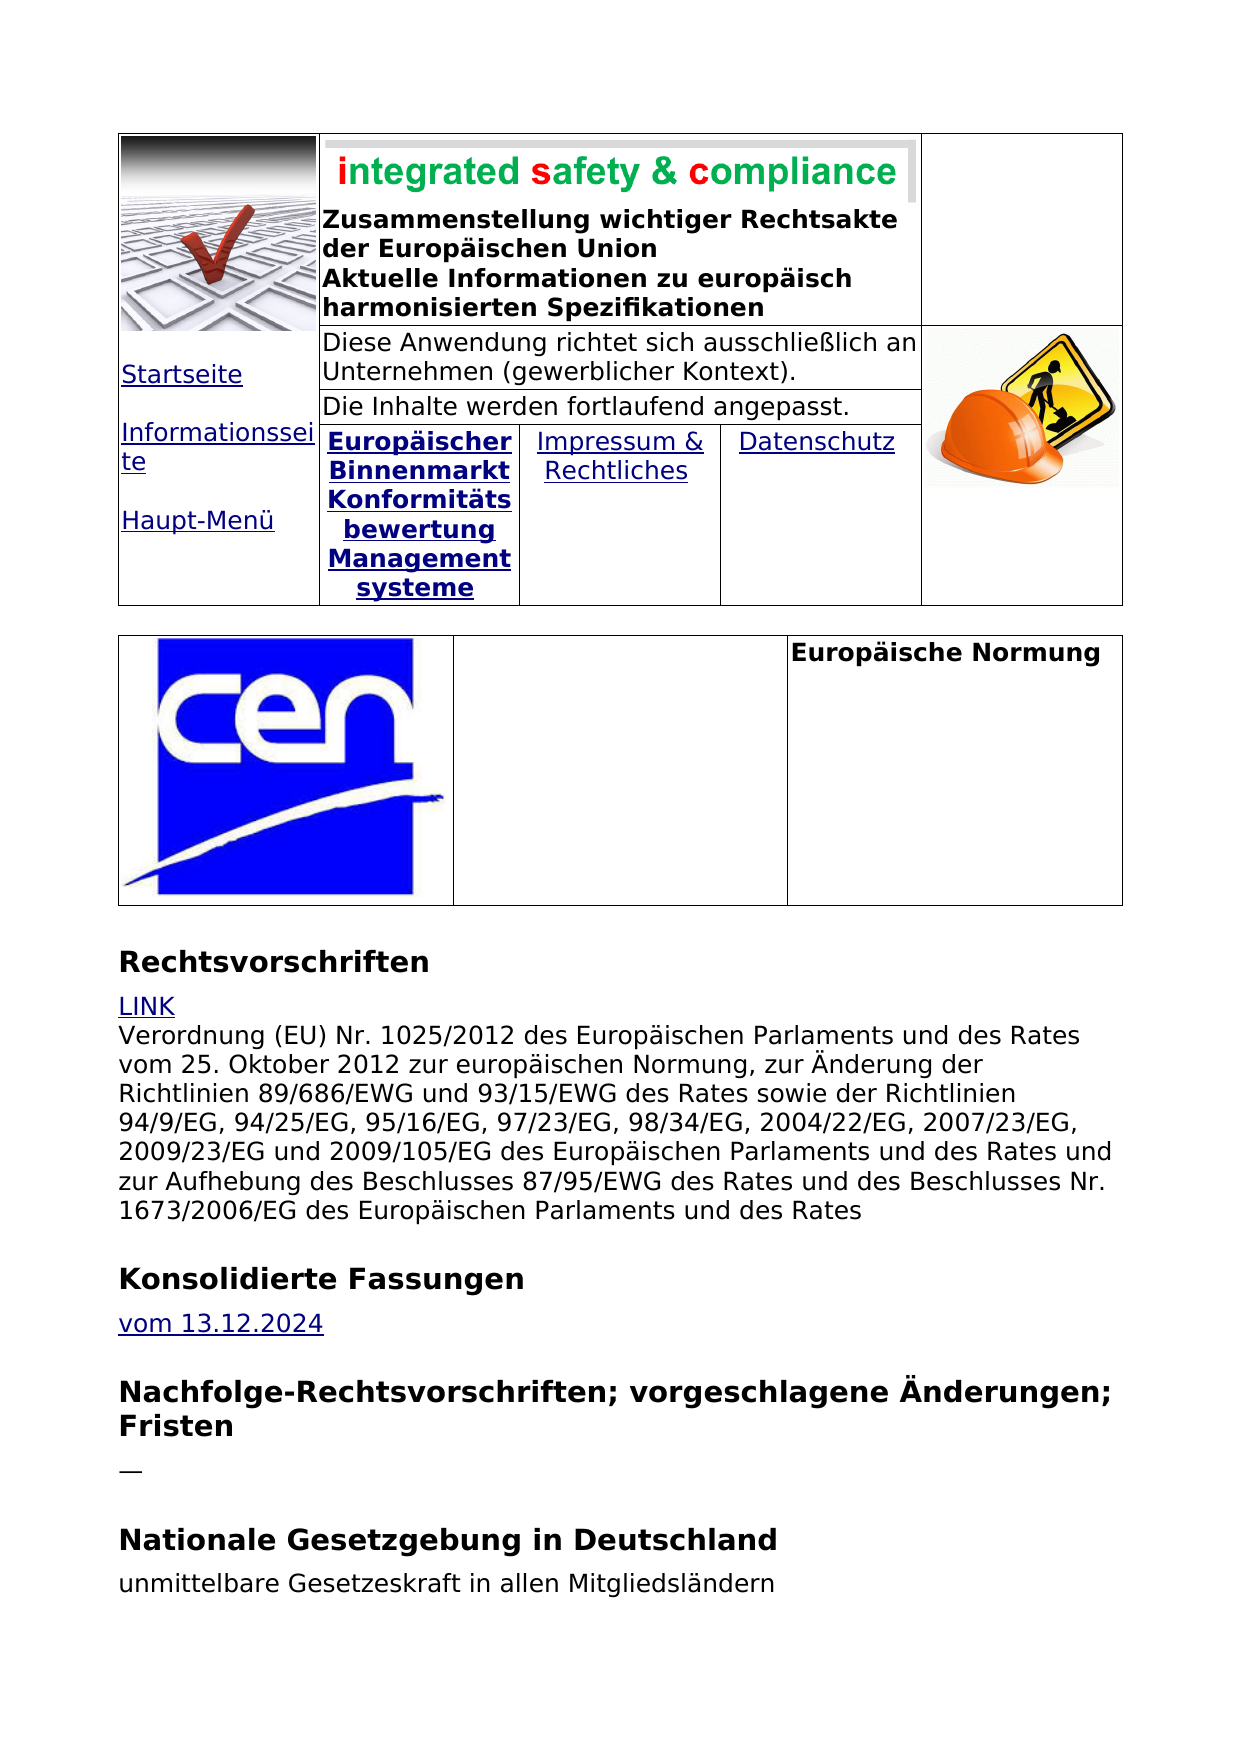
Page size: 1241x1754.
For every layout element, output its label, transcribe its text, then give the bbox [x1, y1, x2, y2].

table_header Startseite Informationsseite Haupt-Menü [119, 134, 319, 605]
text — [118, 1456, 1122, 1485]
picture [321, 136, 919, 206]
subtitle Konsolidierte Fassungen [118, 1263, 1122, 1297]
subtitle Nachfolge-Rechtsvorschriften; vorgeschlagene Änderungen; Fristen [118, 1376, 1122, 1444]
table_header [119, 636, 453, 905]
picture [924, 328, 1120, 488]
picture [121, 638, 450, 897]
table_cell Datenschutz [721, 425, 921, 605]
table_cell Europäischer Binnenmarkt Konformitätsbewertung Managementsysteme [320, 425, 519, 605]
subtitle Rechtsvorschriften [118, 945, 1122, 979]
table_header Zusammenstellung wichtiger Rechtsakte der Europäischen Union Aktuelle Informationen zu europäisch harmonisierten Spezifikationen [320, 134, 921, 325]
picture [121, 136, 316, 331]
table_cell Diese Anwendung richtet sich ausschließlich an Unternehmen (gewerblicher Kontext). [320, 326, 921, 389]
text vom 13.12.2024 [118, 1309, 1122, 1338]
table_header [454, 636, 787, 905]
subtitle Nationale Gesetzgebung in Deutschland [118, 1523, 1122, 1557]
text LINK Verordnung (EU) Nr. 1025/2012 des Europäischen Parlaments und des Rates vom 25. Oktober 2012 zur europäischen Normung, zur Änderung der Richtlinien 89/686/EWG und 93/15/EWG des Rates sowie der Richtlinien 94/9/EG, 94/25/EG, 95/16/EG, 97/23/EG, 98/34/EG, 2004/22/EG, 2007/23/EG, 2009/23/EG und 2009/105/EG des Europäischen Parlaments und des Rates und zur Aufhebung des Beschlusses 87/95/EWG des Rates und des Beschlusses Nr. 1673/2006/EG des Europäischen Parlaments und des Rates [118, 992, 1122, 1225]
table_cell Die Inhalte werden fortlaufend angepasst. [320, 390, 921, 424]
table_header Europäische Normung [788, 636, 1122, 905]
table_header [922, 134, 1122, 325]
text unmittelbare Gesetzeskraft in allen Mitgliedsländern [118, 1569, 1122, 1598]
table_cell Impressum & Rechtliches [520, 425, 720, 605]
table_cell [922, 326, 1122, 605]
